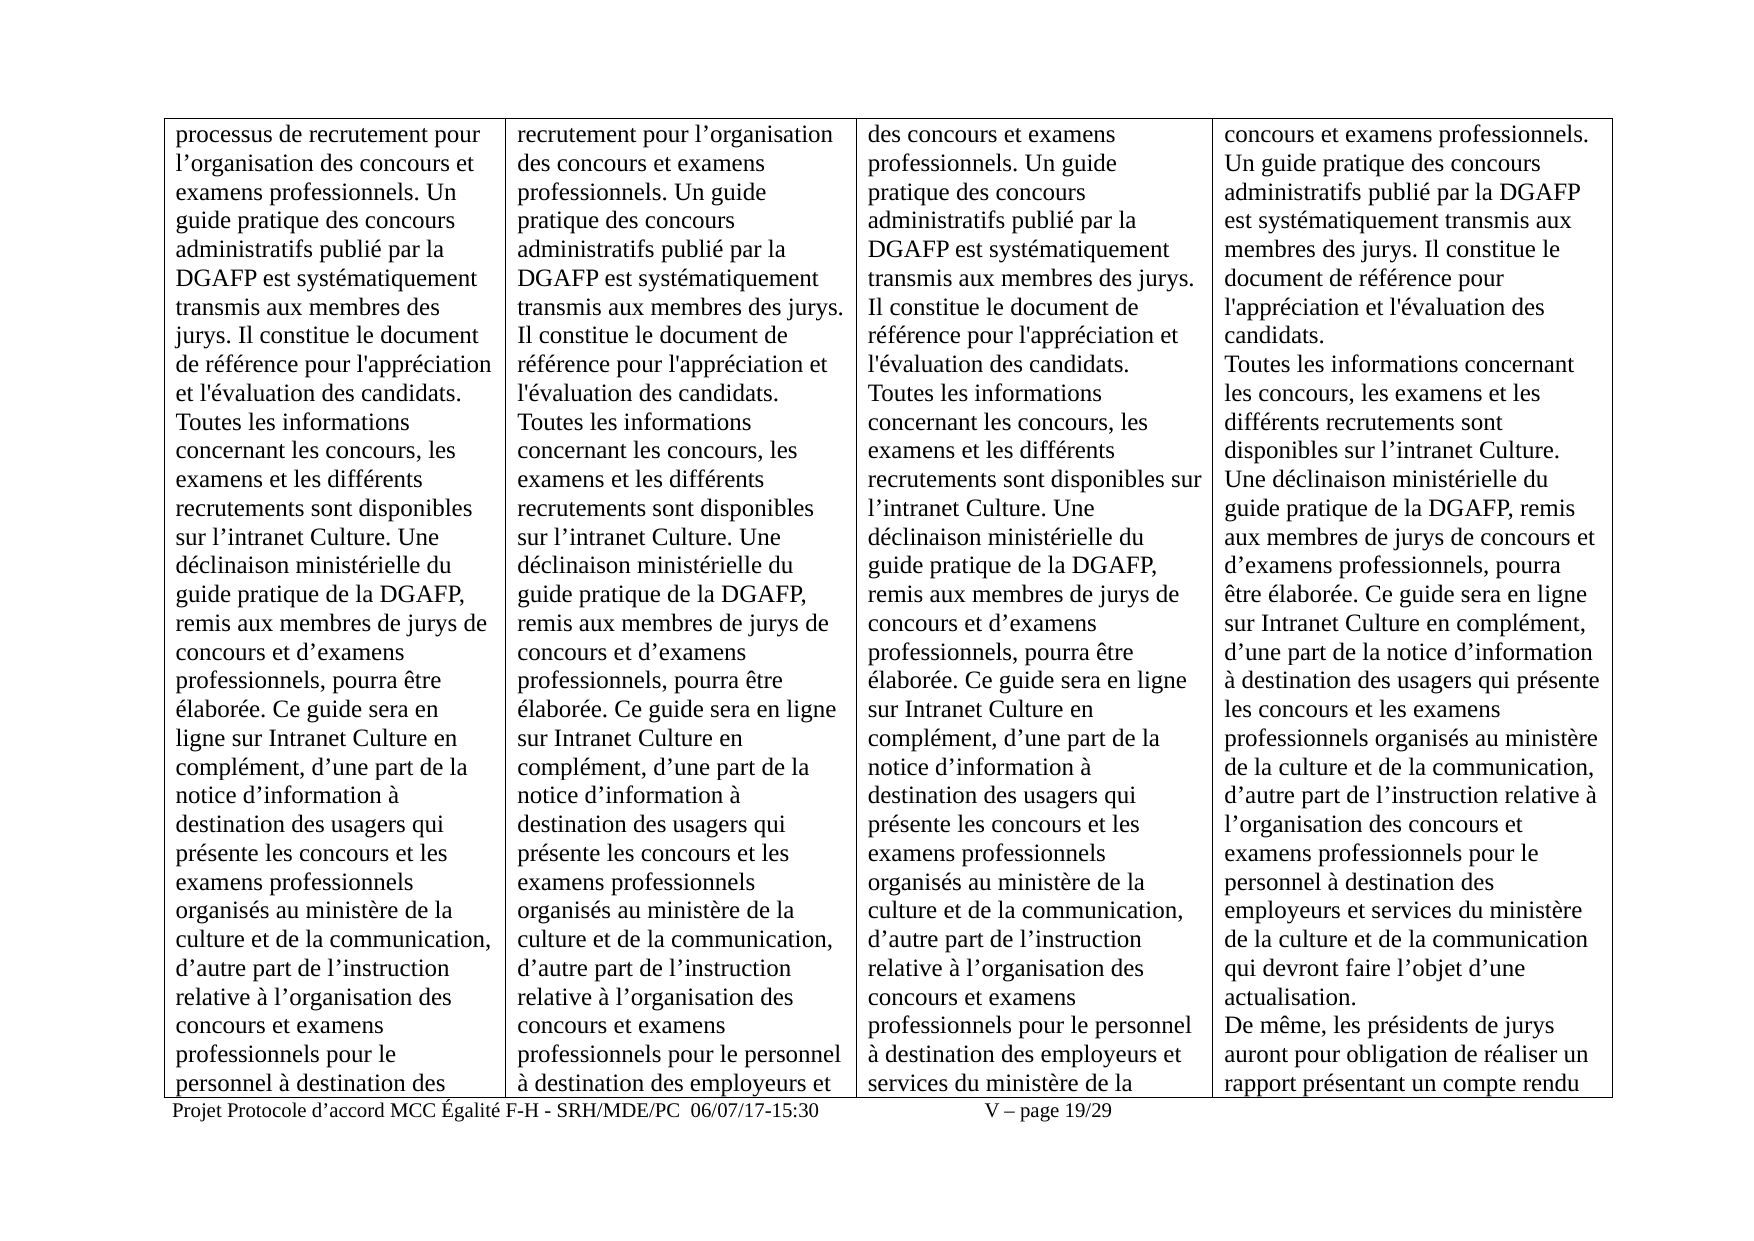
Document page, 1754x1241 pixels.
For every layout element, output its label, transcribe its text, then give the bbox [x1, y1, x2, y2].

table_cell processus de recrutement pour l’organisation des concours et examens professionnels. Un guide pratique des concours administratifs publié par la DGAFP est systématiquement transmis aux membres des jurys. Il constitue le document de référence pour l'appréciation et l'évaluation des candidats. Toutes les informations concernant les concours, les examens et les différents recrutements sont disponibles sur l’intranet Culture. Une déclinaison ministérielle du guide pratique de la DGAFP, remis aux membres de jurys de concours et d’examens professionnels, pourra être élaborée. Ce guide sera en ligne sur Intranet Culture en complément, d’une part de la notice d’information à destination des usagers qui présente les concours et les examens professionnels organisés au ministère de la culture et de la communication, d’autre part de l’instruction relative à l’organisation des concours et examens professionnels pour le personnel à destination des [165, 119, 505, 1097]
table_cell concours et examens professionnels. Un guide pratique des concours administratifs publié par la DGAFP est systématiquement transmis aux membres des jurys. Il constitue le document de référence pour l'appréciation et l'évaluation des candidats. Toutes les informations concernant les concours, les examens et les différents recrutements sont disponibles sur l’intranet Culture. Une déclinaison ministérielle du guide pratique de la DGAFP, remis aux membres de jurys de concours et d’examens professionnels, pourra être élaborée. Ce guide sera en ligne sur Intranet Culture en complément, d’une part de la notice d’information à destination des usagers qui présente les concours et les examens professionnels organisés au ministère de la culture et de la communication, d’autre part de l’instruction relative à l’organisation des concours et examens professionnels pour le personnel à destination des employeurs et services du ministère de la culture et de la communication qui devront faire l’objet d’une actualisation. De même, les présidents de jurys auront pour obligation de réaliser un rapport présentant un compte rendu [1213, 119, 1612, 1097]
table_cell des concours et examens professionnels. Un guide pratique des concours administratifs publié par la DGAFP est systématiquement transmis aux membres des jurys. Il constitue le document de référence pour l'appréciation et l'évaluation des candidats. Toutes les informations concernant les concours, les examens et les différents recrutements sont disponibles sur l’intranet Culture. Une déclinaison ministérielle du guide pratique de la DGAFP, remis aux membres de jurys de concours et d’examens professionnels, pourra être élaborée. Ce guide sera en ligne sur Intranet Culture en complément, d’une part de la notice d’information à destination des usagers qui présente les concours et les examens professionnels organisés au ministère de la culture et de la communication, d’autre part de l’instruction relative à l’organisation des concours et examens professionnels pour le personnel à destination des employeurs et services du ministère de la [857, 119, 1212, 1097]
table_cell recrutement pour l’organisation des concours et examens professionnels. Un guide pratique des concours administratifs publié par la DGAFP est systématiquement transmis aux membres des jurys. Il constitue le document de référence pour l'appréciation et l'évaluation des candidats. Toutes les informations concernant les concours, les examens et les différents recrutements sont disponibles sur l’intranet Culture. Une déclinaison ministérielle du guide pratique de la DGAFP, remis aux membres de jurys de concours et d’examens professionnels, pourra être élaborée. Ce guide sera en ligne sur Intranet Culture en complément, d’une part de la notice d’information à destination des usagers qui présente les concours et les examens professionnels organisés au ministère de la culture et de la communication, d’autre part de l’instruction relative à l’organisation des concours et examens professionnels pour le personnel à destination des employeurs et [506, 119, 856, 1097]
